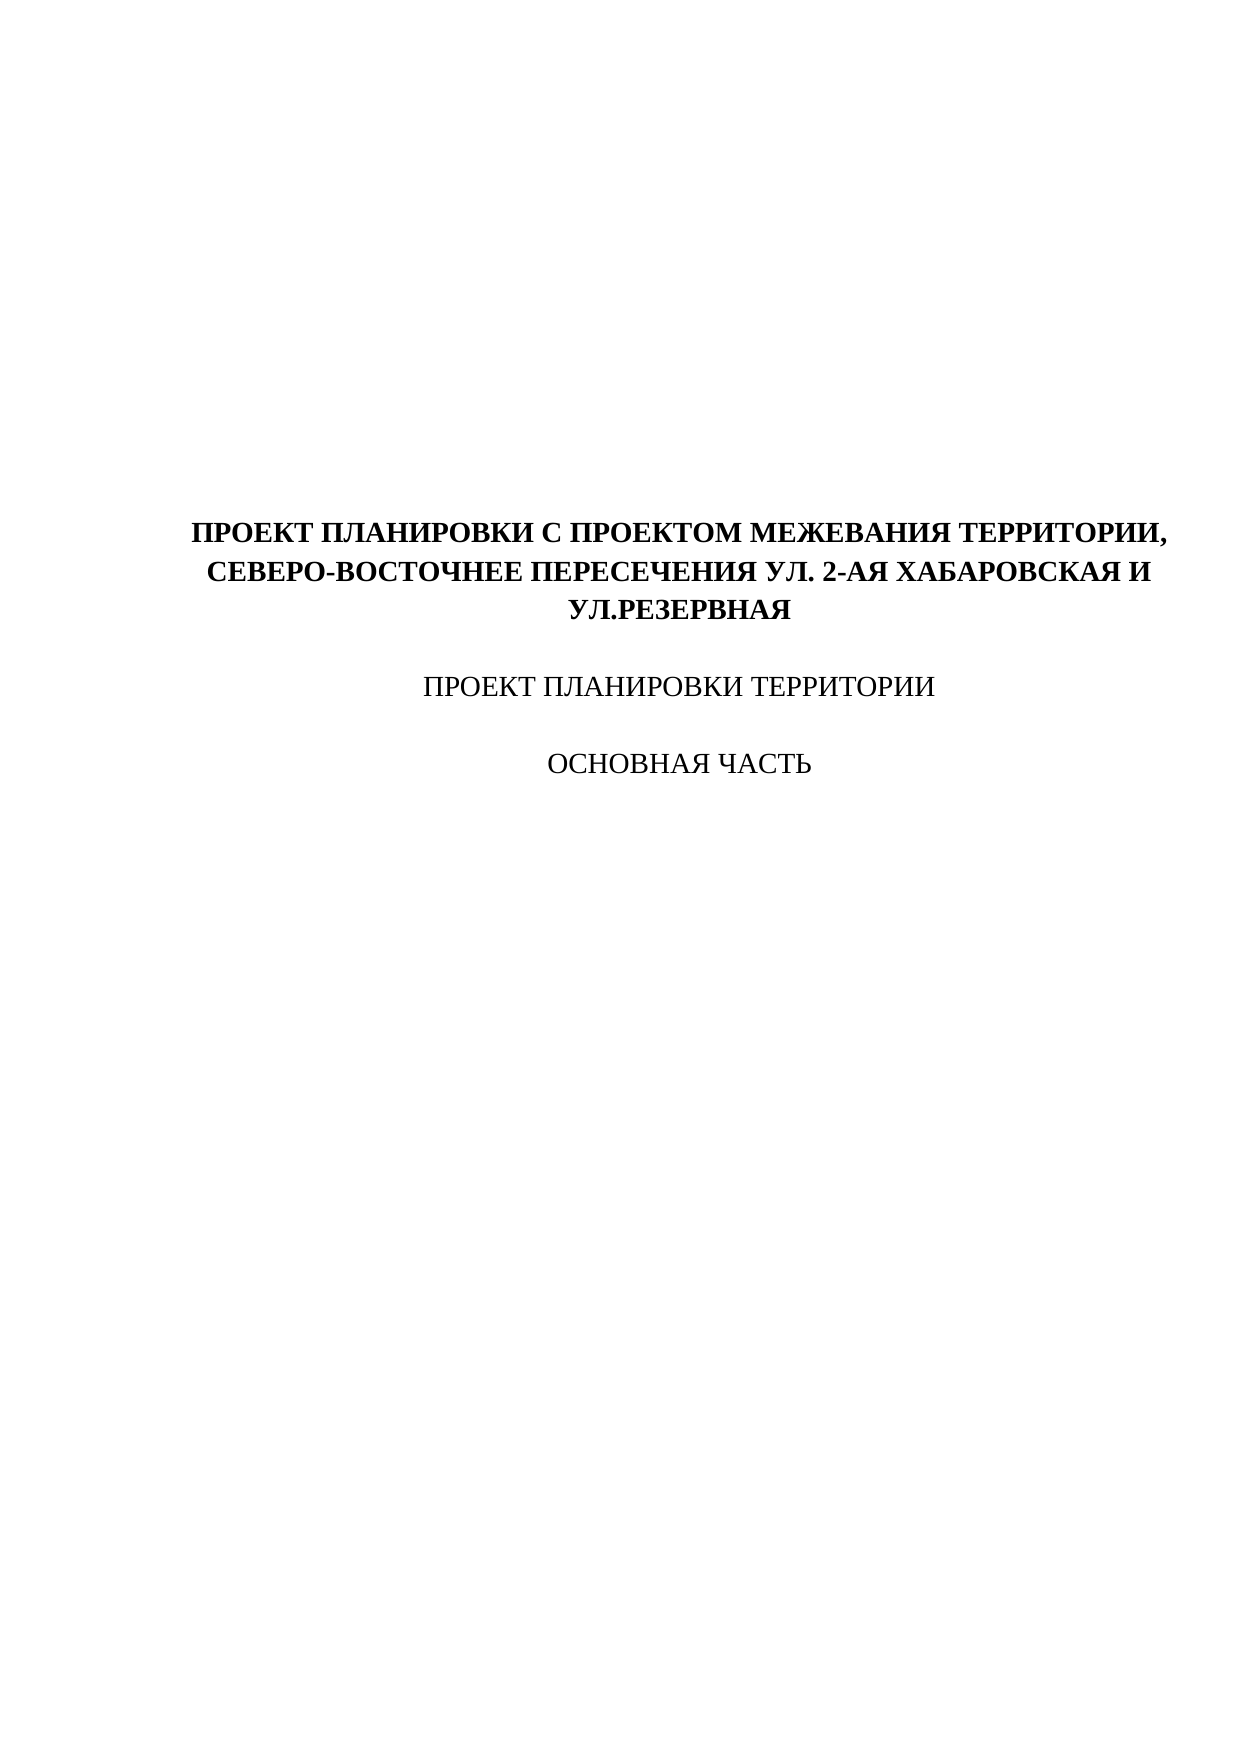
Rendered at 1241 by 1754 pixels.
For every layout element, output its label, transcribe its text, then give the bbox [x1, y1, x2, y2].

text ОСНОВНАЯ ЧАСТЬ [177, 747, 1181, 780]
subtitle ПРОЕКТ ПЛАНИРОВКИ С ПРОЕКТОМ МЕЖЕВАНИЯ ТЕРРИТОРИИ, СЕВЕРО-ВОСТОЧНЕЕ ПЕРЕСЕЧЕНИЯ УЛ. 2-АЯ ХАБАРОВСКАЯ И УЛ.РЕЗЕРВНАЯ [177, 515, 1181, 626]
text ПРОЕКТ ПЛАНИРОВКИ ТЕРРИТОРИИ [177, 669, 1181, 703]
